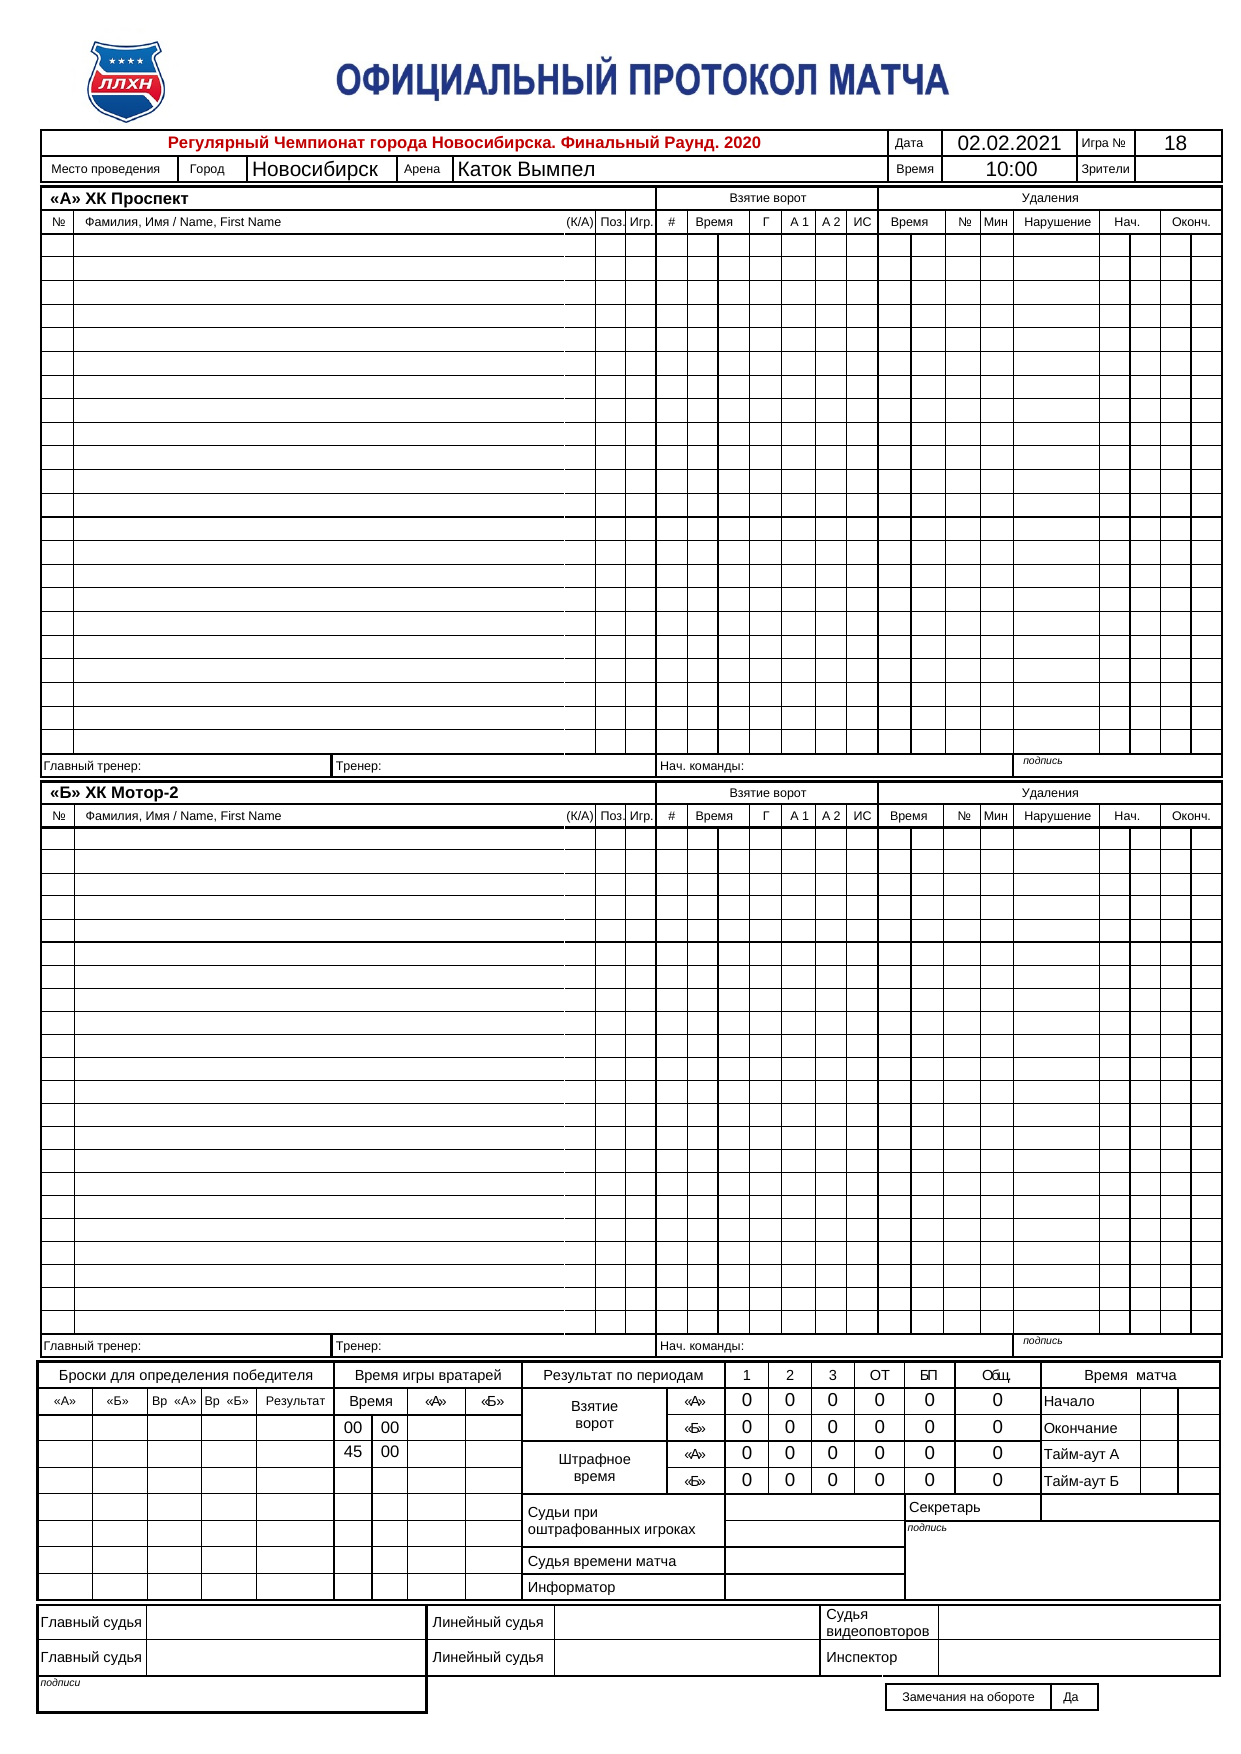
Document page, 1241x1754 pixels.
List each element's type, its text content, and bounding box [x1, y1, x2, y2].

table_cell [657, 730, 687, 753]
table_cell [816, 966, 846, 987]
table_cell [257, 1468, 333, 1493]
table_cell 00 [373, 1416, 407, 1440]
table_cell [1014, 1081, 1099, 1103]
table_cell [688, 966, 717, 987]
table_cell [42, 1311, 74, 1333]
table_cell [42, 1035, 74, 1057]
table_cell [847, 920, 877, 941]
table_cell [408, 1547, 465, 1573]
table_cell [1014, 541, 1099, 564]
table_cell Нач. [1100, 211, 1160, 233]
table_cell [565, 235, 595, 256]
table_cell [944, 989, 980, 1011]
table_cell [1192, 1242, 1221, 1264]
table_cell [912, 446, 945, 469]
table_cell [726, 1521, 904, 1546]
table_cell [946, 281, 980, 303]
table_cell [657, 305, 687, 327]
table_cell [912, 281, 945, 303]
table_cell 45 [335, 1441, 371, 1467]
table_cell [74, 707, 564, 729]
table_cell [1100, 305, 1129, 327]
table_cell [847, 966, 877, 987]
table_header Да [1052, 1685, 1097, 1709]
table_cell [1100, 423, 1129, 445]
table_cell [688, 494, 717, 516]
table_cell [1014, 1104, 1099, 1126]
table_cell [879, 305, 910, 327]
table_cell [42, 943, 74, 964]
table_cell [879, 470, 910, 493]
table_cell 0 [726, 1415, 768, 1440]
table_cell [944, 896, 980, 918]
table_cell [981, 1242, 1013, 1264]
table_cell [816, 1081, 846, 1103]
table_cell [879, 966, 910, 987]
table_cell [782, 1081, 815, 1103]
table_cell [596, 707, 625, 729]
table_cell [657, 1196, 687, 1218]
table_cell [42, 683, 73, 706]
table_cell [565, 1150, 595, 1172]
table_cell [1100, 920, 1129, 941]
table_cell [879, 829, 910, 849]
table_cell [981, 920, 1013, 941]
table_cell [1131, 989, 1160, 1011]
table_cell [912, 730, 945, 753]
table_cell [1014, 1012, 1099, 1033]
table_cell [565, 1012, 595, 1033]
table_cell Вр «А» [148, 1389, 201, 1413]
table_cell [719, 1127, 749, 1149]
table_cell [719, 257, 749, 280]
table_cell [42, 399, 73, 422]
table_cell [1192, 1311, 1221, 1333]
table_cell [626, 966, 655, 987]
table_cell [1161, 1081, 1190, 1103]
table_cell [782, 966, 815, 987]
table_cell [719, 1173, 749, 1195]
table_cell [42, 920, 74, 941]
table_cell [750, 683, 781, 706]
table_cell [719, 1265, 749, 1287]
table_cell [782, 376, 815, 398]
table_cell [688, 423, 717, 445]
table_cell [657, 565, 687, 587]
table_cell [1161, 494, 1190, 516]
table_cell [750, 1242, 781, 1264]
table_cell [1131, 541, 1160, 564]
table_cell [1131, 1265, 1160, 1287]
table_cell [565, 920, 595, 941]
table_cell [1100, 399, 1129, 422]
table_cell [816, 1265, 846, 1287]
table_cell подпись [1014, 755, 1221, 776]
table_cell [1014, 1127, 1099, 1149]
table_cell [1131, 707, 1160, 729]
table_cell [981, 1173, 1013, 1195]
table_cell [782, 1311, 815, 1333]
table_cell [816, 1058, 846, 1079]
table_cell [981, 588, 1013, 611]
table_cell [373, 1521, 407, 1546]
table_cell [750, 423, 781, 445]
table_cell [782, 446, 815, 469]
table_cell [981, 966, 1013, 987]
table_cell [981, 943, 1013, 964]
table_cell [657, 920, 687, 941]
table_cell [847, 1081, 877, 1103]
table_cell Время [335, 1389, 407, 1413]
table_cell [42, 730, 73, 753]
table_cell [981, 1311, 1013, 1333]
table_cell [1100, 612, 1129, 634]
table_cell [565, 896, 595, 918]
table_cell [688, 943, 717, 964]
table_cell [782, 1265, 815, 1287]
table_cell [42, 1265, 74, 1287]
table_cell [1100, 1311, 1129, 1333]
table_cell 0 [726, 1442, 768, 1467]
table_cell [1100, 1035, 1129, 1057]
table_cell [1131, 730, 1160, 753]
table_cell Поз. [596, 211, 625, 233]
table_cell [1131, 588, 1160, 611]
table_cell [626, 423, 655, 445]
table_cell [719, 565, 749, 587]
table_cell [42, 1219, 74, 1241]
table_cell [626, 1288, 655, 1310]
table_cell [565, 829, 595, 849]
table_cell [750, 1012, 781, 1033]
table_cell [1014, 1150, 1099, 1172]
table_cell «Б » [466, 1389, 521, 1413]
table_cell [596, 989, 625, 1011]
table_cell [565, 707, 595, 729]
table_cell [981, 1081, 1013, 1103]
table_cell [565, 1035, 595, 1057]
table_cell Город [179, 157, 246, 181]
table_cell [657, 399, 687, 422]
table_cell 0 [956, 1415, 1040, 1440]
table_cell [75, 943, 564, 964]
table_cell [1131, 494, 1160, 516]
table_cell [1100, 352, 1129, 374]
table_cell [816, 470, 846, 493]
table_cell [1131, 376, 1160, 398]
table_cell [74, 423, 564, 445]
table_cell [147, 1606, 425, 1639]
table_cell [1014, 446, 1099, 469]
table_cell 0 [812, 1468, 854, 1493]
table_cell [981, 850, 1013, 872]
table_cell 0 [769, 1468, 811, 1493]
table_cell [75, 1196, 564, 1218]
table_cell [657, 683, 687, 706]
table_cell [879, 1219, 910, 1241]
table_cell [75, 829, 564, 849]
table_cell [750, 1058, 781, 1079]
table_cell [981, 989, 1013, 1011]
table_cell [565, 683, 595, 706]
table_cell [565, 281, 595, 303]
table_cell [750, 235, 781, 256]
table_cell Г [750, 805, 781, 826]
table_cell [1042, 1495, 1219, 1520]
table_cell [596, 565, 625, 587]
table_cell [1131, 281, 1160, 303]
table_cell [75, 896, 564, 918]
table_cell [719, 829, 749, 849]
table_cell [1131, 1058, 1160, 1079]
table_cell А 2 [816, 805, 846, 826]
table_cell [879, 1058, 910, 1079]
table_cell [42, 470, 73, 493]
table_cell [596, 683, 625, 706]
table_cell [782, 328, 815, 351]
table_cell [719, 1219, 749, 1241]
table_header Броски для определения победителя [39, 1363, 333, 1387]
table_cell [1014, 1242, 1099, 1264]
table_cell [657, 829, 687, 849]
table_cell [1161, 1311, 1190, 1333]
table_cell [1131, 612, 1160, 634]
table_cell [750, 328, 781, 351]
table_cell [1161, 470, 1190, 493]
table_cell [912, 257, 945, 280]
table_cell [335, 1574, 371, 1599]
table_cell [596, 829, 625, 849]
table_cell [1100, 1219, 1129, 1241]
table_cell [750, 1150, 781, 1172]
table_cell [1014, 518, 1099, 540]
table_cell [93, 1521, 147, 1546]
table_cell [879, 352, 910, 374]
table_cell А 1 [782, 805, 815, 826]
table_cell [93, 1547, 147, 1573]
table_cell [1100, 829, 1129, 849]
table_cell [626, 612, 655, 634]
table_cell [782, 518, 815, 540]
table_cell [1100, 541, 1129, 564]
table_cell [750, 989, 781, 1011]
table_cell [626, 1150, 655, 1172]
table_cell [912, 1012, 943, 1033]
table_cell [782, 659, 815, 682]
table_cell [912, 1150, 943, 1172]
table_cell [782, 1196, 815, 1218]
table_cell [726, 1575, 904, 1599]
table_cell [565, 541, 595, 564]
table_cell 0 [956, 1389, 1040, 1413]
table_cell [596, 1104, 625, 1126]
table_cell [879, 588, 910, 611]
table_cell [1014, 1219, 1099, 1241]
table_cell 0 [769, 1415, 811, 1440]
table_cell [42, 612, 73, 634]
table_cell [42, 1242, 74, 1264]
table_cell [1161, 328, 1190, 351]
table_cell 0 [812, 1389, 854, 1413]
table_cell [981, 541, 1013, 564]
table_cell [1014, 565, 1099, 587]
table_cell [1141, 1441, 1177, 1467]
table_cell [1192, 1288, 1221, 1310]
table_cell [688, 305, 717, 327]
table_cell [1014, 423, 1099, 445]
table_cell [408, 1468, 465, 1493]
table_cell [847, 1150, 877, 1172]
table_cell [816, 730, 846, 753]
table_cell [1131, 829, 1160, 849]
table_cell [879, 1311, 910, 1333]
table_cell [1014, 257, 1099, 280]
table_cell [912, 989, 943, 1011]
table_cell [719, 920, 749, 941]
table_cell [782, 281, 815, 303]
table_cell [1100, 683, 1129, 706]
table_cell [750, 588, 781, 611]
table_cell «Б» [668, 1415, 724, 1440]
table_cell [565, 943, 595, 964]
table_cell Время [879, 211, 945, 233]
table_cell [912, 612, 945, 634]
table_cell [565, 1219, 595, 1241]
table_cell [981, 1265, 1013, 1287]
table_cell [74, 518, 564, 540]
table_cell [202, 1468, 256, 1493]
table_cell Мин [981, 211, 1013, 233]
table_cell № [946, 211, 980, 233]
table_cell 0 [905, 1415, 954, 1440]
table_cell [1014, 399, 1099, 422]
table_cell [879, 874, 910, 895]
table_cell [944, 1288, 980, 1310]
table_cell [1014, 588, 1099, 611]
table_cell [75, 1242, 564, 1264]
table_cell [626, 1127, 655, 1149]
table_cell [946, 305, 980, 327]
table_cell ИС [847, 805, 877, 826]
table_header Дата [889, 131, 941, 155]
table_cell [596, 352, 625, 374]
table_cell [981, 399, 1013, 422]
table_cell [719, 943, 749, 964]
table_cell [1192, 683, 1221, 706]
table_cell [847, 588, 877, 611]
table_cell [688, 588, 717, 611]
table_cell [981, 896, 1013, 918]
table_cell [1161, 1058, 1190, 1079]
table_cell [42, 305, 73, 327]
table_cell [75, 1081, 564, 1103]
table_cell [750, 636, 781, 658]
table_cell [42, 423, 73, 445]
table_cell [1161, 235, 1190, 256]
table_cell [42, 328, 73, 351]
table_cell Игр. [626, 805, 655, 826]
table_cell [847, 281, 877, 303]
table_cell Линейный судья [428, 1640, 554, 1675]
table_cell [847, 446, 877, 469]
table_cell [626, 1311, 655, 1333]
table_cell [466, 1494, 521, 1520]
table_cell [1014, 850, 1099, 872]
table_cell [1131, 1196, 1160, 1218]
table_cell [626, 328, 655, 351]
table_cell [1014, 1173, 1099, 1195]
table_cell [981, 376, 1013, 398]
table_cell [1192, 659, 1221, 682]
table_cell [626, 1081, 655, 1103]
table_cell [879, 850, 910, 872]
table_cell [74, 446, 564, 469]
table_cell [912, 874, 943, 895]
table_cell [847, 874, 877, 895]
table_cell [1131, 518, 1160, 540]
table_cell [565, 1104, 595, 1126]
table_cell [596, 943, 625, 964]
table_cell [816, 1173, 846, 1195]
table_cell [782, 1127, 815, 1149]
table_cell [657, 518, 687, 540]
table_cell [42, 281, 73, 303]
table_cell 0 [956, 1468, 1040, 1493]
table_cell [74, 659, 564, 682]
table_cell [946, 659, 980, 682]
table_cell [688, 659, 717, 682]
table_cell [1014, 920, 1099, 941]
table_cell [688, 730, 717, 753]
table_cell [1161, 352, 1190, 374]
table_cell 0 [769, 1389, 811, 1413]
table_cell [257, 1574, 333, 1599]
table_cell [1100, 588, 1129, 611]
table_cell [596, 281, 625, 303]
table_cell [75, 1265, 564, 1287]
table_cell [42, 1173, 74, 1195]
table_cell Взятие ворот [523, 1389, 666, 1440]
table_cell [565, 966, 595, 987]
table_cell [1014, 683, 1099, 706]
table_cell [879, 257, 910, 280]
table_cell [408, 1416, 465, 1440]
table_cell [782, 874, 815, 895]
table_cell [466, 1416, 521, 1440]
table_cell [750, 659, 781, 682]
table_cell [782, 565, 815, 587]
table_cell [93, 1494, 147, 1520]
table_cell 0 [812, 1442, 854, 1467]
table_cell [555, 1606, 819, 1639]
table_cell [750, 1311, 781, 1333]
table_cell [1141, 1389, 1177, 1413]
table_cell [847, 235, 877, 256]
table_cell [39, 1468, 92, 1493]
table_cell [782, 920, 815, 941]
table_cell [1014, 730, 1099, 753]
table_cell [565, 399, 595, 422]
table_cell [1192, 1196, 1221, 1218]
table_cell [373, 1494, 407, 1520]
table_cell [1100, 874, 1129, 895]
table_cell [946, 518, 980, 540]
table_cell [565, 305, 595, 327]
table_cell [596, 874, 625, 895]
table_cell [1131, 565, 1160, 587]
table_cell [1161, 659, 1190, 682]
table_cell [879, 235, 910, 256]
table_cell [719, 470, 749, 493]
table_cell [1192, 730, 1221, 753]
table_cell Нач. команды: [657, 755, 1012, 776]
table_cell [42, 1127, 74, 1149]
table_cell Оконч. [1161, 805, 1221, 826]
table_cell [626, 257, 655, 280]
table_cell [1161, 636, 1190, 658]
table_cell [782, 399, 815, 422]
table_cell [847, 352, 877, 374]
table_cell [750, 707, 781, 729]
table_cell [74, 541, 564, 564]
table_cell [565, 518, 595, 540]
table_cell [596, 1219, 625, 1241]
table_cell [626, 829, 655, 849]
table_cell [719, 1196, 749, 1218]
table_cell [75, 966, 564, 987]
table_cell [879, 1081, 910, 1103]
table_cell [657, 352, 687, 374]
table_cell [816, 943, 846, 964]
table_cell [657, 943, 687, 964]
table_cell [688, 829, 717, 849]
table_cell [93, 1416, 147, 1440]
table_cell [565, 874, 595, 895]
table_cell [1192, 1127, 1221, 1149]
table_cell [1100, 494, 1129, 516]
table_cell Г [750, 211, 781, 233]
table_cell [750, 920, 781, 941]
table_cell [657, 470, 687, 493]
table_cell [657, 659, 687, 682]
table_cell [626, 1012, 655, 1033]
table_cell [1161, 850, 1190, 872]
table_cell [257, 1416, 333, 1440]
table_cell [847, 683, 877, 706]
table_cell [847, 707, 877, 729]
table_cell [981, 1012, 1013, 1033]
table_cell [626, 235, 655, 256]
table_cell [626, 636, 655, 658]
table_cell [657, 1265, 687, 1287]
table_cell [1100, 1081, 1129, 1103]
table_cell [912, 966, 943, 987]
table_cell [879, 1196, 910, 1218]
table_cell [944, 1150, 980, 1172]
table_cell [74, 494, 564, 516]
table_cell [596, 1150, 625, 1172]
table_cell [816, 1311, 846, 1333]
table_cell [946, 588, 980, 611]
table_cell [39, 1494, 92, 1520]
table_cell [912, 1196, 943, 1218]
table_cell [879, 1173, 910, 1195]
table_cell [816, 328, 846, 351]
table_cell [912, 1127, 943, 1149]
table_cell [726, 1495, 904, 1520]
table_cell [596, 328, 625, 351]
table_cell [1100, 1265, 1129, 1287]
table_cell [719, 730, 749, 753]
table_header «А» ХК Проспект [42, 188, 655, 209]
table_cell [1014, 1265, 1099, 1287]
table_cell [912, 541, 945, 564]
table_cell Нарушение [1014, 805, 1099, 826]
table_cell [912, 707, 945, 729]
table_cell [816, 683, 846, 706]
table_cell [42, 235, 73, 256]
table_cell [944, 1242, 980, 1264]
table_cell [946, 565, 980, 587]
table_cell [626, 896, 655, 918]
table_header 18 [1136, 131, 1221, 155]
table_cell [596, 1058, 625, 1079]
table_cell [719, 874, 749, 895]
table_cell [74, 257, 564, 280]
table_cell [816, 1288, 846, 1310]
table_cell [1161, 874, 1190, 895]
table_cell [719, 1150, 749, 1172]
table_cell [879, 1035, 910, 1057]
table_header Замечания на обороте [887, 1685, 1050, 1709]
table_cell [847, 1196, 877, 1218]
table_cell [657, 612, 687, 634]
table_cell [657, 874, 687, 895]
table_cell [42, 850, 74, 872]
table_cell [944, 1127, 980, 1149]
table_cell [466, 1574, 521, 1599]
table_cell [657, 1012, 687, 1033]
table_cell [726, 1548, 904, 1573]
table_cell «А» [408, 1389, 465, 1413]
table_cell [1161, 281, 1190, 303]
table_cell [1014, 612, 1099, 634]
table_cell [816, 1242, 846, 1264]
table_cell «А» [668, 1442, 724, 1467]
table_cell [782, 1288, 815, 1310]
table_cell [1131, 1219, 1160, 1241]
table_cell [688, 636, 717, 658]
table_cell [688, 1058, 717, 1079]
table_cell [981, 829, 1013, 849]
table_cell [946, 235, 980, 256]
table_cell [1100, 636, 1129, 658]
table_cell [626, 874, 655, 895]
table_cell [596, 1081, 625, 1103]
table_cell [148, 1441, 201, 1467]
table_cell [596, 1196, 625, 1218]
table_cell [912, 1288, 943, 1310]
table_cell # [657, 805, 687, 826]
table_cell [879, 541, 910, 564]
table_cell «Б» [93, 1389, 147, 1413]
table_cell [750, 1288, 781, 1310]
table_cell [626, 1173, 655, 1195]
table_cell [912, 1081, 943, 1103]
table_cell [626, 659, 655, 682]
table_cell [1014, 966, 1099, 987]
table_cell [148, 1547, 201, 1573]
table_cell [596, 305, 625, 327]
table_cell [1131, 1035, 1160, 1057]
table_cell [565, 494, 595, 516]
table_cell [879, 943, 910, 964]
table_cell [596, 1242, 625, 1264]
table_cell [1192, 328, 1221, 351]
table_cell [1131, 896, 1160, 918]
table_cell [42, 1058, 74, 1079]
table_cell [1100, 281, 1129, 303]
table_cell [879, 281, 910, 303]
table_cell [1131, 1311, 1160, 1333]
table_cell [688, 352, 717, 374]
table_cell [596, 494, 625, 516]
table_cell Линейный судья [428, 1606, 554, 1639]
table_cell [912, 376, 945, 398]
table_cell [912, 636, 945, 658]
table_cell [847, 1173, 877, 1195]
table_cell [912, 683, 945, 706]
table_cell [1192, 470, 1221, 493]
table_cell [879, 612, 910, 634]
table_cell [42, 659, 73, 682]
table_cell [626, 707, 655, 729]
table_cell [1014, 1288, 1099, 1310]
table_cell [1192, 966, 1221, 987]
table_cell № [42, 805, 74, 826]
table_cell [1131, 352, 1160, 374]
table_cell [596, 636, 625, 658]
table_cell [1161, 730, 1190, 753]
table_cell [816, 1127, 846, 1149]
table_cell [981, 235, 1013, 256]
table_cell [939, 1606, 1219, 1639]
table_cell [912, 235, 945, 256]
table_cell [1131, 399, 1160, 422]
table_cell [847, 989, 877, 1011]
table_cell [1192, 636, 1221, 658]
table_cell [1014, 235, 1099, 256]
table_cell [944, 943, 980, 964]
table_cell [1161, 257, 1190, 280]
table_cell [912, 399, 945, 422]
table_cell [1100, 730, 1129, 753]
table_cell [688, 1242, 717, 1264]
table_cell [847, 730, 877, 753]
table_cell [1100, 376, 1129, 398]
table_cell [1161, 829, 1190, 849]
table_cell [816, 446, 846, 469]
table_cell [657, 235, 687, 256]
table_cell Время [889, 157, 941, 181]
table_cell [626, 588, 655, 611]
table_cell [596, 966, 625, 987]
table_cell [626, 470, 655, 493]
table_cell [565, 423, 595, 445]
table_cell [373, 1547, 407, 1573]
table_cell [688, 1196, 717, 1218]
table_cell [719, 659, 749, 682]
table_cell [688, 683, 717, 706]
table_cell [42, 565, 73, 587]
table_cell [782, 423, 815, 445]
table_cell [657, 494, 687, 516]
table_cell [879, 518, 910, 540]
table_cell [1131, 874, 1160, 895]
table_cell [257, 1547, 333, 1573]
table_cell А 1 [782, 211, 815, 233]
table_cell [39, 1547, 92, 1573]
table_cell [719, 683, 749, 706]
table_cell [816, 1196, 846, 1218]
table_cell [981, 328, 1013, 351]
table_cell [1161, 518, 1190, 540]
table_cell [42, 874, 74, 895]
table_cell [688, 1173, 717, 1195]
table_cell [719, 518, 749, 540]
table_cell [719, 446, 749, 469]
table_cell [42, 1104, 74, 1126]
table_cell Главный тренер: [42, 1335, 330, 1356]
table_cell [782, 1150, 815, 1172]
table_cell [626, 1265, 655, 1287]
table_cell [626, 1242, 655, 1264]
table_cell [373, 1574, 407, 1599]
table_cell [750, 446, 781, 469]
table_cell [946, 730, 980, 753]
table_cell [565, 989, 595, 1011]
table_cell 0 [855, 1442, 904, 1467]
table_cell [847, 829, 877, 849]
table_cell [1192, 1081, 1221, 1103]
table_cell [202, 1494, 256, 1520]
table_cell [750, 352, 781, 374]
table_cell [847, 518, 877, 540]
table_cell [657, 281, 687, 303]
table_cell [1192, 1012, 1221, 1033]
table_cell [1131, 470, 1160, 493]
table_cell [782, 1242, 815, 1264]
table_cell [782, 829, 815, 849]
table_header БП [905, 1363, 954, 1387]
table_cell [1179, 1468, 1219, 1493]
table_cell [1161, 446, 1190, 469]
table_cell [1161, 1173, 1190, 1195]
table_cell [688, 989, 717, 1011]
table_cell [912, 328, 945, 351]
table_cell [782, 1012, 815, 1033]
table_cell [879, 1150, 910, 1172]
table_cell [657, 707, 687, 729]
table_cell [1192, 1265, 1221, 1287]
table_header Регулярный Чемпионат города Новосибирска. Финальный Раунд. 2020 [42, 131, 887, 155]
table_cell [42, 518, 73, 540]
table_cell [816, 423, 846, 445]
table_cell [981, 1104, 1013, 1126]
table_cell [1192, 352, 1221, 374]
table_cell [408, 1494, 465, 1520]
table_cell [202, 1574, 256, 1599]
table_cell [1131, 328, 1160, 351]
table_cell [1136, 157, 1221, 181]
table_cell [782, 636, 815, 658]
table_cell А 2 [816, 211, 846, 233]
table_cell [555, 1640, 819, 1675]
table_cell [719, 1104, 749, 1126]
table_cell [1014, 470, 1099, 493]
table_cell [847, 1104, 877, 1126]
table_cell [626, 565, 655, 587]
table_cell [782, 612, 815, 634]
table_cell [596, 470, 625, 493]
table_cell [42, 541, 73, 564]
table_cell [912, 1104, 943, 1126]
table_cell [782, 707, 815, 729]
table_header Удаления [879, 188, 1221, 209]
table_cell [879, 1265, 910, 1287]
table_cell [688, 257, 717, 280]
table_cell [408, 1574, 465, 1599]
table_cell Фамилия, Имя / Name, First Name [75, 805, 565, 826]
table_cell [202, 1547, 256, 1573]
table_cell [847, 399, 877, 422]
table_cell [944, 829, 980, 849]
table_cell [946, 636, 980, 658]
table_cell [912, 1219, 943, 1241]
table_cell [626, 1196, 655, 1218]
table_cell [75, 874, 564, 895]
table_cell [596, 896, 625, 918]
table_cell [74, 470, 564, 493]
table_cell подпись [1014, 1335, 1221, 1356]
table_cell [657, 1173, 687, 1195]
table_cell [1014, 874, 1099, 895]
table_cell [879, 707, 910, 729]
table_cell [847, 423, 877, 445]
table_cell [782, 494, 815, 516]
table_cell (К/А) [565, 211, 595, 233]
table_cell [816, 565, 846, 587]
table_cell [816, 305, 846, 327]
table_cell Каток Вымпел [454, 157, 887, 181]
table_cell [981, 659, 1013, 682]
table_cell [1131, 850, 1160, 872]
table_cell [565, 257, 595, 280]
table_cell [750, 494, 781, 516]
table_cell [719, 1035, 749, 1057]
table_cell [1192, 1058, 1221, 1079]
table_cell [1161, 989, 1190, 1011]
table_cell [750, 612, 781, 634]
table_cell [1192, 399, 1221, 422]
table_cell [74, 588, 564, 611]
table_cell [596, 1173, 625, 1195]
table_cell [1100, 966, 1129, 987]
table_cell [719, 376, 749, 398]
table_cell [1100, 707, 1129, 729]
table_cell [847, 376, 877, 398]
table_cell [596, 1311, 625, 1333]
table_cell [719, 399, 749, 422]
table_cell [565, 636, 595, 658]
table_cell [981, 352, 1013, 374]
table_cell [1161, 1104, 1190, 1126]
table_cell [688, 1219, 717, 1241]
table_cell [946, 541, 980, 564]
table_cell [148, 1574, 201, 1599]
table_cell [1014, 376, 1099, 398]
table_cell [816, 829, 846, 849]
table_cell [1161, 541, 1190, 564]
table_cell [657, 1035, 687, 1057]
table_cell [750, 541, 781, 564]
table_cell [1100, 1242, 1129, 1264]
table_cell [74, 328, 564, 351]
table_cell [944, 1012, 980, 1033]
table_cell [1192, 850, 1221, 872]
table_cell [782, 1035, 815, 1057]
table_cell [719, 281, 749, 303]
table_cell [847, 943, 877, 964]
table_cell [750, 257, 781, 280]
table_cell [657, 1104, 687, 1126]
table_cell [912, 470, 945, 493]
table_cell [912, 352, 945, 374]
table_cell [1100, 1288, 1129, 1310]
table_cell [1161, 1150, 1190, 1172]
table_cell [847, 257, 877, 280]
table_cell [74, 376, 564, 398]
table_cell [39, 1521, 92, 1546]
table_cell Место проведения [42, 157, 177, 181]
table_cell [1131, 235, 1160, 256]
table_cell [626, 281, 655, 303]
table_cell [816, 850, 846, 872]
table_cell [816, 874, 846, 895]
table_cell [719, 1058, 749, 1079]
table_cell [912, 588, 945, 611]
table_cell [42, 588, 73, 611]
table_cell 0 [905, 1468, 954, 1493]
table_cell [565, 565, 595, 587]
table_cell [847, 850, 877, 872]
table_cell Время [688, 805, 749, 826]
table_cell [565, 1242, 595, 1264]
table_cell [750, 730, 781, 753]
picture [5, 28, 1179, 129]
table_cell [688, 1081, 717, 1103]
table_cell [39, 1416, 92, 1440]
table_cell [782, 541, 815, 564]
table_cell [816, 1104, 846, 1126]
table_cell [657, 446, 687, 469]
table_cell [847, 1242, 877, 1264]
table_cell [335, 1494, 371, 1520]
table_cell [257, 1494, 333, 1520]
table_cell Начало [1042, 1389, 1140, 1413]
table_cell [74, 565, 564, 587]
table_cell [1161, 1288, 1190, 1310]
table_cell [912, 1311, 943, 1333]
table_cell Поз. [596, 805, 625, 826]
table_cell [688, 920, 717, 941]
table_cell [946, 352, 980, 374]
table_cell [565, 1081, 595, 1103]
table_cell [847, 541, 877, 564]
table_cell [75, 1288, 564, 1310]
table_cell [912, 943, 943, 964]
table_cell [1192, 541, 1221, 564]
table_cell [688, 565, 717, 587]
table_cell [912, 1242, 943, 1264]
table_cell [74, 636, 564, 658]
table_cell [1161, 1127, 1190, 1149]
table_cell [657, 1242, 687, 1264]
table_cell [782, 257, 815, 280]
table_cell [1161, 376, 1190, 398]
table_cell [1161, 305, 1190, 327]
table_cell [981, 446, 1013, 469]
table_cell [879, 1127, 910, 1149]
table_cell 0 [726, 1389, 768, 1413]
table_cell [688, 896, 717, 918]
table_cell [912, 1058, 943, 1079]
table_cell [596, 423, 625, 445]
table_cell [816, 494, 846, 516]
table_cell [596, 612, 625, 634]
table_cell [816, 352, 846, 374]
table_cell 0 [855, 1389, 904, 1413]
table_cell [847, 659, 877, 682]
table_cell [565, 1196, 595, 1218]
table_cell [912, 850, 943, 872]
table_cell [944, 920, 980, 941]
table_cell 0 [905, 1389, 954, 1413]
table_cell [1161, 943, 1190, 964]
table_cell [1100, 989, 1129, 1011]
table_cell [657, 636, 687, 658]
table_cell [750, 1104, 781, 1126]
table_cell [565, 376, 595, 398]
table_cell [750, 1219, 781, 1241]
table_cell [879, 989, 910, 1011]
table_cell [981, 281, 1013, 303]
table_cell [879, 494, 910, 516]
table_cell Зрители [1078, 157, 1134, 181]
table_cell [1014, 659, 1099, 682]
table_cell [596, 376, 625, 398]
table_cell [782, 1173, 815, 1195]
table_cell [565, 1127, 595, 1149]
table_cell ИС [847, 211, 877, 233]
table_cell [1192, 235, 1221, 256]
table_cell [75, 850, 564, 872]
table_cell [1192, 874, 1221, 895]
table_cell «А» [668, 1389, 724, 1413]
table_header Удаления [879, 783, 1221, 803]
table_cell [1014, 636, 1099, 658]
table_cell [596, 1127, 625, 1149]
table_cell [750, 850, 781, 872]
table_cell [42, 1288, 74, 1310]
table_cell [466, 1441, 521, 1467]
table_cell [626, 1104, 655, 1126]
table_cell [944, 1219, 980, 1241]
table_cell [42, 1150, 74, 1172]
table_cell [147, 1640, 425, 1675]
table_cell [750, 565, 781, 587]
table_cell 0 [956, 1442, 1040, 1467]
table_cell [847, 636, 877, 658]
table_cell [879, 1104, 910, 1126]
table_cell [879, 659, 910, 682]
table_cell [688, 328, 717, 351]
table_cell [912, 518, 945, 540]
table_cell [626, 850, 655, 872]
table_cell [74, 730, 564, 753]
table_cell [42, 376, 73, 398]
table_cell [782, 1219, 815, 1241]
table_cell [816, 399, 846, 422]
table_cell [944, 1196, 980, 1218]
table_cell [879, 399, 910, 422]
table_cell [981, 612, 1013, 634]
table_cell [1014, 352, 1099, 374]
table_cell [912, 423, 945, 445]
table_cell Секретарь [906, 1495, 1040, 1520]
table_cell [879, 446, 910, 469]
table_cell [1192, 1219, 1221, 1241]
table_cell [1192, 896, 1221, 918]
table_cell [879, 328, 910, 351]
table_cell [1192, 518, 1221, 540]
table_cell [565, 850, 595, 872]
table_cell [946, 612, 980, 634]
table_cell [946, 446, 980, 469]
table_cell [847, 612, 877, 634]
table_cell [42, 966, 74, 987]
table_cell [750, 896, 781, 918]
table_cell [981, 1196, 1013, 1218]
table_cell [42, 1196, 74, 1218]
table_cell № [42, 211, 73, 233]
table_cell 0 [769, 1442, 811, 1467]
table_cell [782, 235, 815, 256]
table_cell [816, 518, 846, 540]
table_cell [39, 1441, 92, 1467]
table_cell [565, 1058, 595, 1079]
table_cell [657, 1058, 687, 1079]
table_cell [1131, 920, 1160, 941]
table_cell [1014, 1035, 1099, 1057]
table_cell [944, 1035, 980, 1057]
table_cell [688, 707, 717, 729]
table_cell Нач. [1100, 805, 1160, 826]
table_cell [719, 541, 749, 564]
table_cell [1131, 423, 1160, 445]
table_cell [944, 966, 980, 987]
table_cell [719, 494, 749, 516]
table_cell [74, 305, 564, 327]
table_cell [879, 1288, 910, 1310]
table_cell [626, 494, 655, 516]
table_cell [1100, 470, 1129, 493]
table_cell [847, 305, 877, 327]
table_cell «Б» [668, 1468, 724, 1493]
table_cell [408, 1521, 465, 1546]
table_cell Тайм-аут Б [1042, 1468, 1140, 1493]
table_cell Тренер: [333, 755, 655, 776]
table_cell [596, 730, 625, 753]
table_cell [1014, 494, 1099, 516]
table_cell [1131, 1104, 1160, 1126]
table_cell [1161, 920, 1190, 941]
table_cell [42, 636, 73, 658]
table_cell [74, 281, 564, 303]
table_cell [946, 257, 980, 280]
table_cell [1192, 612, 1221, 634]
table_cell [596, 588, 625, 611]
table_cell [1100, 1173, 1129, 1195]
table_cell [1014, 829, 1099, 849]
table_cell [1161, 399, 1190, 422]
table_cell [750, 399, 781, 422]
table_cell [879, 896, 910, 918]
table_cell [75, 1127, 564, 1149]
table_cell [1161, 588, 1190, 611]
table_cell [847, 470, 877, 493]
table_cell [428, 1677, 882, 1711]
table_cell [596, 1265, 625, 1287]
table_cell [75, 1012, 564, 1033]
table_cell [75, 1104, 564, 1126]
table_cell [946, 376, 980, 398]
table_cell [1014, 1196, 1099, 1218]
table_cell [1141, 1415, 1177, 1440]
table_cell Арена [398, 157, 452, 181]
table_cell [944, 1173, 980, 1195]
table_cell [847, 1127, 877, 1149]
table_cell [1100, 257, 1129, 280]
table_cell [1014, 896, 1099, 918]
table_cell [596, 257, 625, 280]
table_cell [912, 896, 943, 918]
table_cell [1100, 1150, 1129, 1172]
table_cell [1161, 1012, 1190, 1033]
table_cell [879, 565, 910, 587]
table_cell Мин [981, 805, 1013, 826]
table_cell (К/А) [565, 805, 595, 826]
table_header 1 [726, 1363, 768, 1387]
table_cell [1192, 707, 1221, 729]
table_cell [75, 920, 564, 941]
table_cell [719, 1081, 749, 1103]
table_cell [1179, 1441, 1219, 1467]
table_cell [719, 235, 749, 256]
table_cell [944, 1265, 980, 1287]
table_cell [719, 423, 749, 445]
table_cell [626, 730, 655, 753]
table_cell [1192, 376, 1221, 398]
table_cell [719, 896, 749, 918]
table_cell [981, 1288, 1013, 1310]
table_cell [946, 423, 980, 445]
table_cell [1192, 920, 1221, 941]
table_cell [879, 423, 910, 445]
table_cell [148, 1468, 201, 1493]
table_cell [74, 235, 564, 256]
table_cell [782, 989, 815, 1011]
table_cell [74, 399, 564, 422]
table_cell [1161, 1242, 1190, 1264]
table_cell [466, 1547, 521, 1573]
table_header «Б» ХК Мотор-2 [42, 783, 655, 803]
table_cell [657, 850, 687, 872]
table_cell [596, 1288, 625, 1310]
table_cell [657, 989, 687, 1011]
table_cell [939, 1640, 1219, 1675]
table_cell [626, 446, 655, 469]
table_cell [847, 1288, 877, 1310]
table_cell [1014, 305, 1099, 327]
table_cell [565, 470, 595, 493]
table_cell Результат [257, 1389, 333, 1413]
table_cell [816, 636, 846, 658]
table_cell [1100, 446, 1129, 469]
table_cell [1100, 235, 1129, 256]
table_cell [1161, 565, 1190, 587]
table_cell [688, 376, 717, 398]
table_cell [93, 1574, 147, 1599]
table_cell [1014, 1058, 1099, 1079]
table_cell 0 [726, 1468, 768, 1493]
table_cell [944, 874, 980, 895]
table_header Общ. [956, 1363, 1040, 1387]
table_cell [688, 1265, 717, 1287]
table_cell [816, 1219, 846, 1241]
table_cell [1161, 612, 1190, 634]
table_cell [74, 683, 564, 706]
table_cell [202, 1441, 256, 1467]
table_cell № [944, 805, 980, 826]
table_cell [981, 1058, 1013, 1079]
table_cell Главный судья [39, 1606, 146, 1639]
table_cell [466, 1521, 521, 1546]
table_cell [148, 1521, 201, 1546]
table_header Взятие ворот [657, 188, 877, 209]
table_cell [75, 1311, 564, 1333]
table_cell Нач. команды: [657, 1335, 1012, 1356]
table_cell [657, 376, 687, 398]
table_cell [1100, 1127, 1129, 1149]
table_cell Тренер: [333, 1335, 655, 1356]
table_cell [944, 1058, 980, 1079]
table_cell [1192, 943, 1221, 964]
table_cell [1192, 423, 1221, 445]
table_cell [626, 305, 655, 327]
table_cell [596, 399, 625, 422]
table_cell [912, 305, 945, 327]
table_cell [688, 612, 717, 634]
table_cell [688, 850, 717, 872]
table_cell [1131, 1127, 1160, 1149]
table_cell [626, 1035, 655, 1057]
table_cell [335, 1521, 371, 1546]
table_cell [1131, 943, 1160, 964]
table_cell [946, 328, 980, 351]
table_cell [596, 541, 625, 564]
table_cell [657, 1127, 687, 1149]
table_cell [981, 636, 1013, 658]
table_cell [981, 683, 1013, 706]
table_cell [946, 707, 980, 729]
table_cell Судья видеоповторов [821, 1606, 938, 1639]
table_cell [946, 494, 980, 516]
table_cell [688, 518, 717, 540]
table_cell [42, 989, 74, 1011]
table_cell [93, 1441, 147, 1467]
table_cell [596, 446, 625, 469]
table_cell [657, 328, 687, 351]
table_cell [1131, 659, 1160, 682]
table_cell [565, 1173, 595, 1195]
table_cell подпись [906, 1522, 1219, 1599]
table_cell [719, 1311, 749, 1333]
table_cell [750, 470, 781, 493]
table_cell [626, 943, 655, 964]
table_cell [816, 1150, 846, 1172]
table_cell [148, 1416, 201, 1440]
table_cell [782, 943, 815, 964]
table_cell [1161, 683, 1190, 706]
table_header Игра № [1078, 131, 1134, 155]
table_cell [1100, 850, 1129, 872]
table_cell [657, 541, 687, 564]
table_cell [782, 683, 815, 706]
table_cell [912, 494, 945, 516]
table_cell Тайм-аут А [1042, 1441, 1140, 1467]
table_cell [879, 920, 910, 941]
table_cell [946, 399, 980, 422]
table_cell [1192, 281, 1221, 303]
table_cell Нарушение [1014, 211, 1099, 233]
table_cell [626, 541, 655, 564]
table_cell [688, 446, 717, 469]
table_cell [782, 1104, 815, 1126]
table_cell [626, 518, 655, 540]
table_cell [750, 829, 781, 849]
table_cell [42, 707, 73, 729]
table_cell [565, 328, 595, 351]
table_cell [750, 281, 781, 303]
table_cell [847, 1012, 877, 1033]
table_cell [1192, 588, 1221, 611]
table_cell [816, 920, 846, 941]
table_cell [1100, 1058, 1129, 1079]
table_cell [847, 494, 877, 516]
table_cell [719, 707, 749, 729]
table_cell [257, 1441, 333, 1467]
table_cell [782, 352, 815, 374]
table_cell [750, 518, 781, 540]
table_cell [596, 235, 625, 256]
table_cell [688, 541, 717, 564]
table_cell [816, 989, 846, 1011]
table_cell [596, 518, 625, 540]
table_cell [912, 920, 943, 941]
table_cell [1161, 896, 1190, 918]
table_cell [981, 305, 1013, 327]
table_cell [750, 305, 781, 327]
table_cell [335, 1468, 371, 1493]
table_cell [596, 1012, 625, 1033]
table_cell [912, 1173, 943, 1195]
table_cell [719, 636, 749, 658]
table_cell [1131, 1081, 1160, 1103]
table_cell Главный судья [39, 1640, 146, 1675]
table_cell [75, 989, 564, 1011]
table_header 3 [812, 1363, 854, 1387]
table_cell [1131, 1288, 1160, 1310]
table_cell [1161, 1219, 1190, 1241]
table_cell [1131, 966, 1160, 987]
table_cell [944, 1104, 980, 1126]
table_cell [626, 989, 655, 1011]
table_cell «А» [39, 1389, 92, 1413]
table_cell [596, 1035, 625, 1057]
table_cell [657, 966, 687, 987]
table_cell [42, 494, 73, 516]
table_header ОТ [855, 1363, 904, 1387]
table_cell [1014, 281, 1099, 303]
table_cell [1100, 1196, 1129, 1218]
table_cell [466, 1468, 521, 1493]
table_cell [657, 1219, 687, 1241]
table_cell [981, 730, 1013, 753]
table_cell [75, 1219, 564, 1241]
table_cell [1131, 1173, 1160, 1195]
table_cell [816, 235, 846, 256]
table_cell [657, 1311, 687, 1333]
table_cell [1141, 1468, 1177, 1493]
table_cell [879, 1242, 910, 1264]
table_cell [816, 1035, 846, 1057]
table_header Время матча [1042, 1363, 1219, 1387]
table_cell [74, 612, 564, 634]
table_cell [42, 1081, 74, 1103]
table_cell [816, 541, 846, 564]
table_cell [657, 1288, 687, 1310]
table_cell [1192, 305, 1221, 327]
table_cell [944, 1311, 980, 1333]
table_cell [750, 1173, 781, 1195]
table_cell Новосибирск [248, 157, 396, 181]
table_cell [1131, 446, 1160, 469]
table_cell [688, 235, 717, 256]
table_cell [816, 612, 846, 634]
table_cell [912, 829, 943, 849]
table_cell [750, 874, 781, 895]
table_cell [719, 305, 749, 327]
table_cell [1161, 966, 1190, 987]
table_cell [1192, 257, 1221, 280]
table_cell [657, 257, 687, 280]
table_cell [1131, 305, 1160, 327]
table_header Время игры вратарей [335, 1363, 521, 1387]
table_cell Оконч. [1161, 211, 1221, 233]
table_cell [981, 470, 1013, 493]
table_cell [847, 896, 877, 918]
table_cell [1100, 659, 1129, 682]
table_cell [75, 1173, 564, 1195]
table_cell [879, 636, 910, 658]
table_cell Информатор [523, 1575, 724, 1599]
table_cell [883, 1677, 1220, 1681]
table_cell [981, 1150, 1013, 1172]
table_cell [847, 1035, 877, 1057]
table_cell [42, 1012, 74, 1033]
table_cell [1014, 943, 1099, 964]
table_cell [1014, 707, 1099, 729]
table_cell [719, 328, 749, 351]
table_cell [1161, 423, 1190, 445]
table_cell [42, 257, 73, 280]
table_cell [688, 1035, 717, 1057]
table_cell [1192, 565, 1221, 587]
table_cell [750, 1265, 781, 1287]
table_cell [657, 423, 687, 445]
table_cell Инспектор [821, 1640, 938, 1675]
table_cell 10:00 [943, 157, 1076, 181]
table_cell [816, 257, 846, 280]
table_cell [626, 376, 655, 398]
table_cell [981, 518, 1013, 540]
table_cell [981, 257, 1013, 280]
table_cell [879, 730, 910, 753]
table_cell [750, 1081, 781, 1103]
table_cell [75, 1150, 564, 1172]
table_cell 0 [855, 1415, 904, 1440]
table_cell [688, 874, 717, 895]
table_cell [782, 896, 815, 918]
table_cell [626, 352, 655, 374]
table_cell 00 [373, 1441, 407, 1467]
table_cell [981, 494, 1013, 516]
table_cell [847, 1058, 877, 1079]
table_cell Главный тренер: [42, 755, 330, 776]
table_cell [565, 1311, 595, 1333]
table_cell [981, 423, 1013, 445]
table_cell [847, 1219, 877, 1241]
table_cell [1131, 1012, 1160, 1033]
table_cell [626, 920, 655, 941]
table_header 2 [769, 1363, 811, 1387]
table_cell Судья времени матча [523, 1548, 724, 1573]
table_cell [373, 1468, 407, 1493]
table_cell [1192, 829, 1221, 849]
table_cell [93, 1468, 147, 1493]
table_cell Штрафное время [523, 1442, 666, 1493]
table_header Результат по периодам [523, 1363, 724, 1387]
table_cell [1131, 636, 1160, 658]
table_cell [719, 850, 749, 872]
table_cell [981, 1127, 1013, 1149]
table_cell [1100, 565, 1129, 587]
table_cell [912, 1035, 943, 1057]
table_cell [750, 1196, 781, 1218]
table_cell [847, 1311, 877, 1333]
table_cell [816, 376, 846, 398]
table_cell [750, 1127, 781, 1149]
table_cell [1192, 1104, 1221, 1126]
table_cell [657, 1081, 687, 1103]
table_cell [944, 850, 980, 872]
table_cell [719, 352, 749, 374]
table_cell [847, 565, 877, 587]
table_cell [565, 446, 595, 469]
table_cell Время [688, 211, 749, 233]
table_header 02.02.2021 [943, 131, 1076, 155]
table_cell [981, 874, 1013, 895]
table_cell [74, 352, 564, 374]
table_cell [408, 1441, 465, 1467]
table_cell [1014, 328, 1099, 351]
table_cell [148, 1494, 201, 1520]
table_cell [981, 1219, 1013, 1241]
table_cell [981, 565, 1013, 587]
table_cell [981, 707, 1013, 729]
table_cell [565, 730, 595, 753]
table_cell [750, 1035, 781, 1057]
table_cell [42, 896, 74, 918]
table_cell [847, 1265, 877, 1287]
table_cell [782, 730, 815, 753]
table_cell [42, 446, 73, 469]
table_cell [719, 966, 749, 987]
table_cell [688, 1104, 717, 1126]
table_cell [626, 683, 655, 706]
table_cell [1192, 1035, 1221, 1057]
table_cell [816, 588, 846, 611]
table_cell [626, 1219, 655, 1241]
table_cell [912, 565, 945, 587]
table_cell Фамилия, Имя / Name, First Name [74, 211, 565, 233]
table_cell [782, 1058, 815, 1079]
table_cell [565, 1288, 595, 1310]
table_cell [565, 588, 595, 611]
table_cell [944, 1081, 980, 1103]
table_cell [879, 683, 910, 706]
table_cell [335, 1547, 371, 1573]
table_cell [39, 1574, 92, 1599]
table_cell [981, 1035, 1013, 1057]
table_cell [719, 612, 749, 634]
table_cell [1100, 896, 1129, 918]
table_cell [912, 1265, 943, 1287]
table_cell [912, 659, 945, 682]
table_cell [1161, 1196, 1190, 1218]
table_cell [75, 1035, 564, 1057]
table_cell [596, 659, 625, 682]
table_cell [1100, 943, 1129, 964]
table_cell [565, 659, 595, 682]
table_cell [688, 281, 717, 303]
table_cell [719, 1012, 749, 1033]
table_cell [1192, 1150, 1221, 1172]
table_cell [657, 588, 687, 611]
table_cell [1179, 1415, 1219, 1440]
table_cell [816, 707, 846, 729]
table_cell [1099, 1682, 1220, 1711]
table_cell [688, 399, 717, 422]
table_cell [719, 1288, 749, 1310]
table_cell [1192, 989, 1221, 1011]
table_cell [1014, 989, 1099, 1011]
table_cell 0 [812, 1415, 854, 1440]
table_cell [565, 1265, 595, 1287]
table_cell [816, 1012, 846, 1033]
table_cell [1161, 1265, 1190, 1287]
table_cell [816, 281, 846, 303]
table_cell [626, 399, 655, 422]
table_cell [719, 588, 749, 611]
table_cell [657, 896, 687, 918]
table_cell [1100, 328, 1129, 351]
table_cell [1100, 1012, 1129, 1033]
table_cell [1161, 707, 1190, 729]
table_cell [750, 376, 781, 398]
table_cell Судьи при оштрафованных игроках [523, 1495, 724, 1546]
table_cell [1131, 1150, 1160, 1172]
table_cell [879, 376, 910, 398]
table_cell [1131, 1242, 1160, 1264]
table_cell [1192, 446, 1221, 469]
table_header Взятие ворот [657, 783, 877, 803]
table_cell [750, 966, 781, 987]
table_cell [719, 989, 749, 1011]
table_cell 0 [905, 1442, 954, 1467]
table_cell [42, 352, 73, 374]
table_cell [847, 328, 877, 351]
table_cell [688, 1288, 717, 1310]
table_cell [565, 352, 595, 374]
table_cell Время [879, 805, 943, 826]
table_cell [1161, 1035, 1190, 1057]
table_cell [879, 1012, 910, 1033]
table_cell [1131, 683, 1160, 706]
table_cell [782, 470, 815, 493]
table_cell [596, 920, 625, 941]
table_cell [750, 943, 781, 964]
table_cell [782, 588, 815, 611]
table_cell [202, 1416, 256, 1440]
table_cell [565, 612, 595, 634]
table_cell подписи [39, 1677, 425, 1711]
table_cell [626, 1058, 655, 1079]
table_cell Окончание [1042, 1415, 1140, 1440]
table_cell [688, 1311, 717, 1333]
table_cell [657, 1150, 687, 1172]
table_cell [782, 305, 815, 327]
table_cell [688, 1012, 717, 1033]
table_cell Вр «Б» [202, 1389, 256, 1413]
table_cell [1100, 1104, 1129, 1126]
table_cell [1179, 1389, 1219, 1413]
table_cell [946, 683, 980, 706]
table_cell [782, 850, 815, 872]
table_cell [1192, 1173, 1221, 1195]
table_cell 0 [855, 1468, 904, 1493]
table_cell [688, 1150, 717, 1172]
table_cell # [657, 211, 687, 233]
table_cell Игр. [626, 211, 655, 233]
table_cell [1100, 518, 1129, 540]
table_cell [1192, 494, 1221, 516]
table_cell [257, 1521, 333, 1546]
table_cell [596, 850, 625, 872]
table_cell [1014, 1311, 1099, 1333]
table_cell [1131, 257, 1160, 280]
table_cell [719, 1242, 749, 1264]
table_cell [202, 1521, 256, 1546]
table_cell [688, 470, 717, 493]
table_cell [75, 1058, 564, 1079]
table_cell 00 [335, 1416, 371, 1440]
table_cell [688, 1127, 717, 1149]
table_cell [42, 829, 74, 849]
table_cell [816, 896, 846, 918]
table_cell [946, 470, 980, 493]
table_cell [816, 659, 846, 682]
